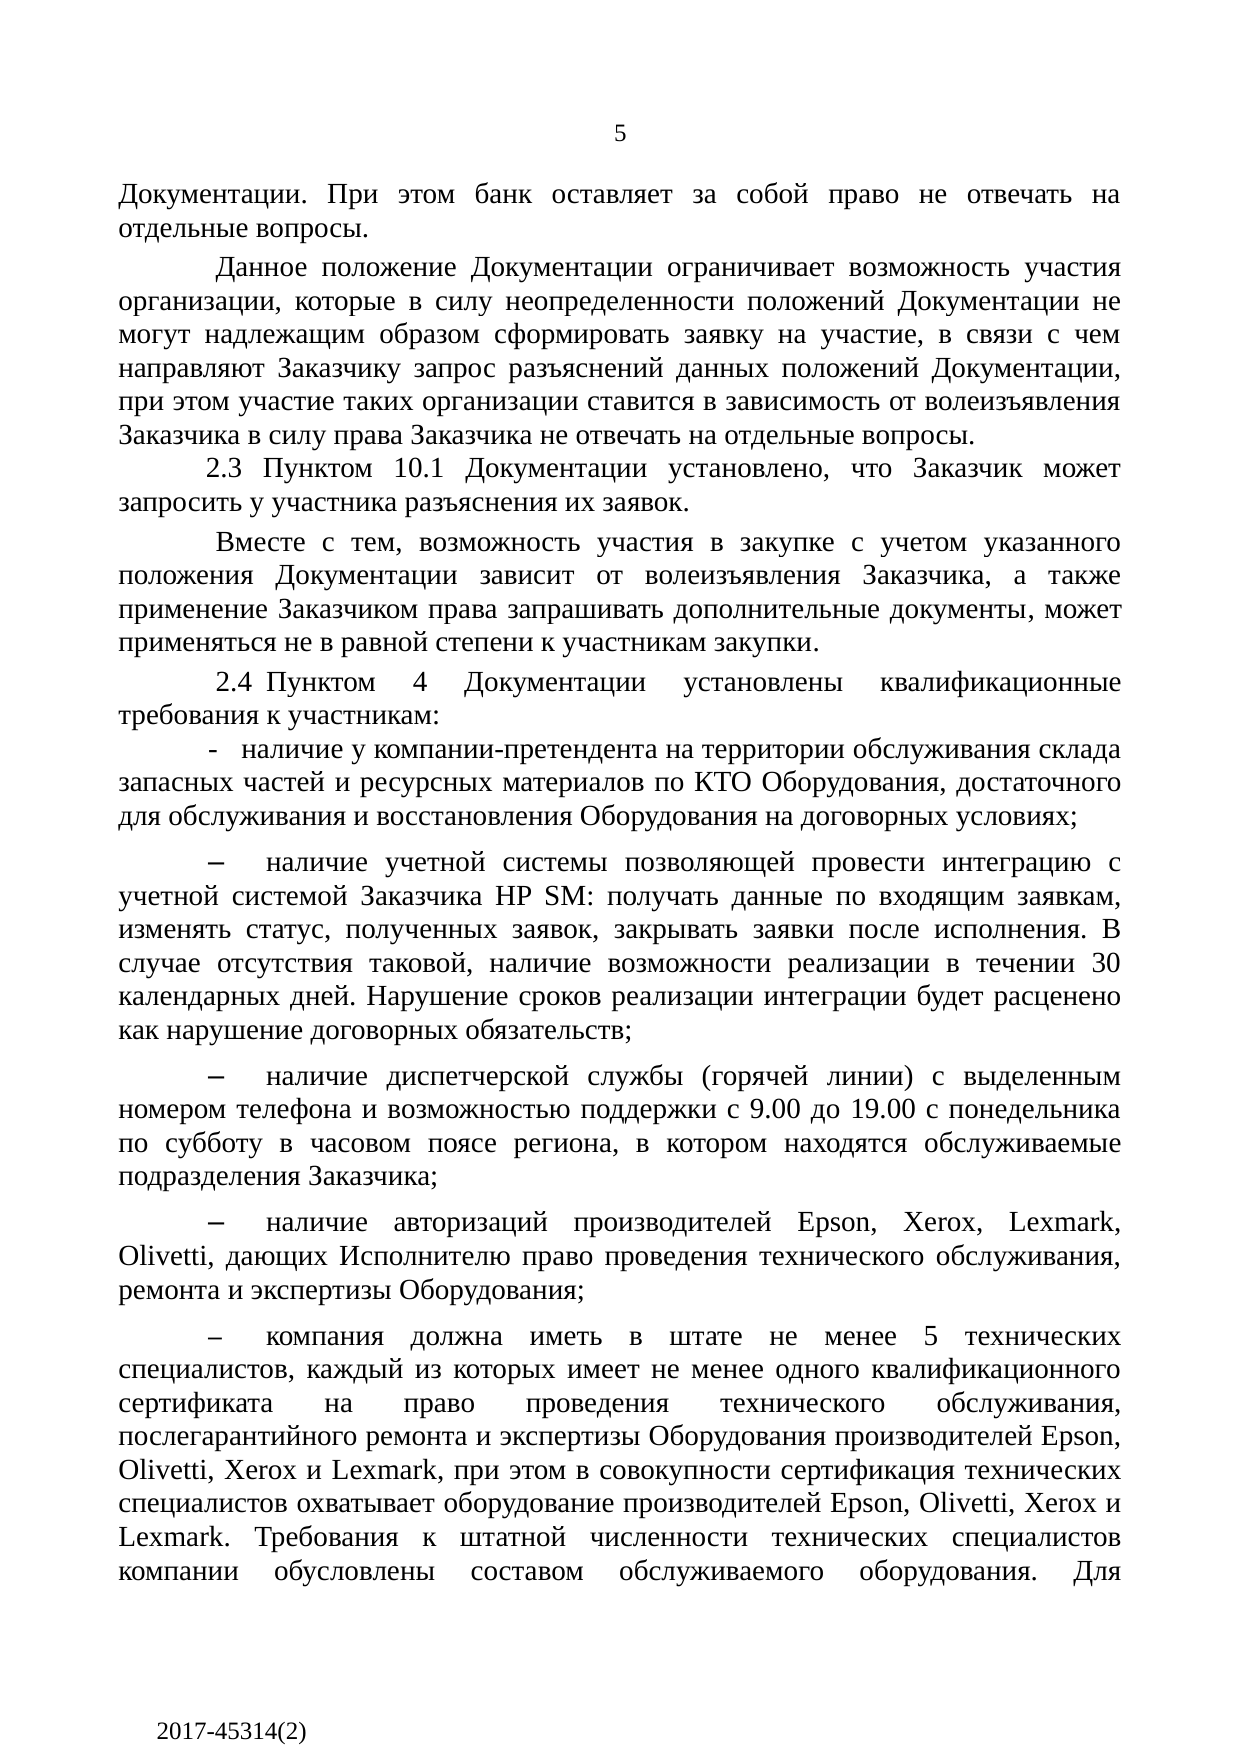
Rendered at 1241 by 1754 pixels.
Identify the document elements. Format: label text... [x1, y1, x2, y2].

text Вместе с тем, возможность участия в закупке с учетом указанного положения Документации зависит от волеизъявления Заказчика, а также применение Заказчиком права запрашивать дополнительные документы, может применяться не в равной степени к участникам закупки. [118, 524, 1122, 658]
list наличие учетной системы позволяющей провести интеграцию с учетной системой Заказчика HP SM: получать данные по входящим заявкам, изменять статус, полученных заявок, закрывать заявки после исполнения. В случае отсутствия таковой, наличие возможности реализации в течении 30 календарных дней. Нарушение сроков реализации интеграции будет расценено как нарушение договорных обязательств; [118, 844, 1122, 1045]
text 2.3 Пунктом 10.1 Документации установлено, что Заказчик может запросить у участника разъяснения их заявок. [118, 451, 1122, 518]
text Документации. При этом банк оставляет за собой право не отвечать на отдельные вопросы. [118, 176, 1122, 243]
list наличие авторизаций производителей Epson, Xerox, Lexmark, Olivetti, дающих Исполнителю право проведения технического обслуживания, ремонта и экспертизы Оборудования; [118, 1204, 1122, 1305]
list Пунктом 4 Документации установлены квалификационные требования к участникам: [118, 664, 1122, 731]
text Данное положение Документации ограничивает возможность участия организации, которые в силу неопределенности положений Документации не могут надлежащим образом сформировать заявку на участие, в связи с чем направляют Заказчику запрос разъяснений данных положений Документации, при этом участие таких организации ставится в зависимость от волеизъявления Заказчика в силу права Заказчика не отвечать на отдельные вопросы. [118, 249, 1122, 451]
list наличие диспетчерской службы (горячей линии) с выделенным номером телефона и возможностью поддержки с 9.00 до 19.00 с понедельника по субботу в часовом поясе региона, в котором находятся обслуживаемые подразделения Заказчика; [118, 1058, 1122, 1192]
list компания должна иметь в штате не менее 5 технических специалистов, каждый из которых имеет не менее одного квалификационного сертификата на право проведения технического обслуживания, послегарантийного ремонта и экспертизы Оборудования производителей Epson, Olivetti, Xerox и Lexmark, при этом в совокупности сертификация технических специалистов охватывает оборудование производителей Epson, Olivetti, Xerox и Lexmark. Требования к штатной численности технических специалистов компании обусловлены составом обслуживаемого оборудования. Для подтверждения необходимо предоставить копии сертификатов или письмо от официальных представителей производителей оборудования о достаточности квалификации специалистов Исполнителя на оказание услуг РВР и ТО настоящего Технического задания. [118, 1318, 1122, 1586]
text - наличие у компании-претендента на территории обслуживания склада запасных частей и ресурсных материалов по КТО Оборудования, достаточного для обслуживания и восстановления Оборудования на договорных условиях; [118, 731, 1122, 831]
